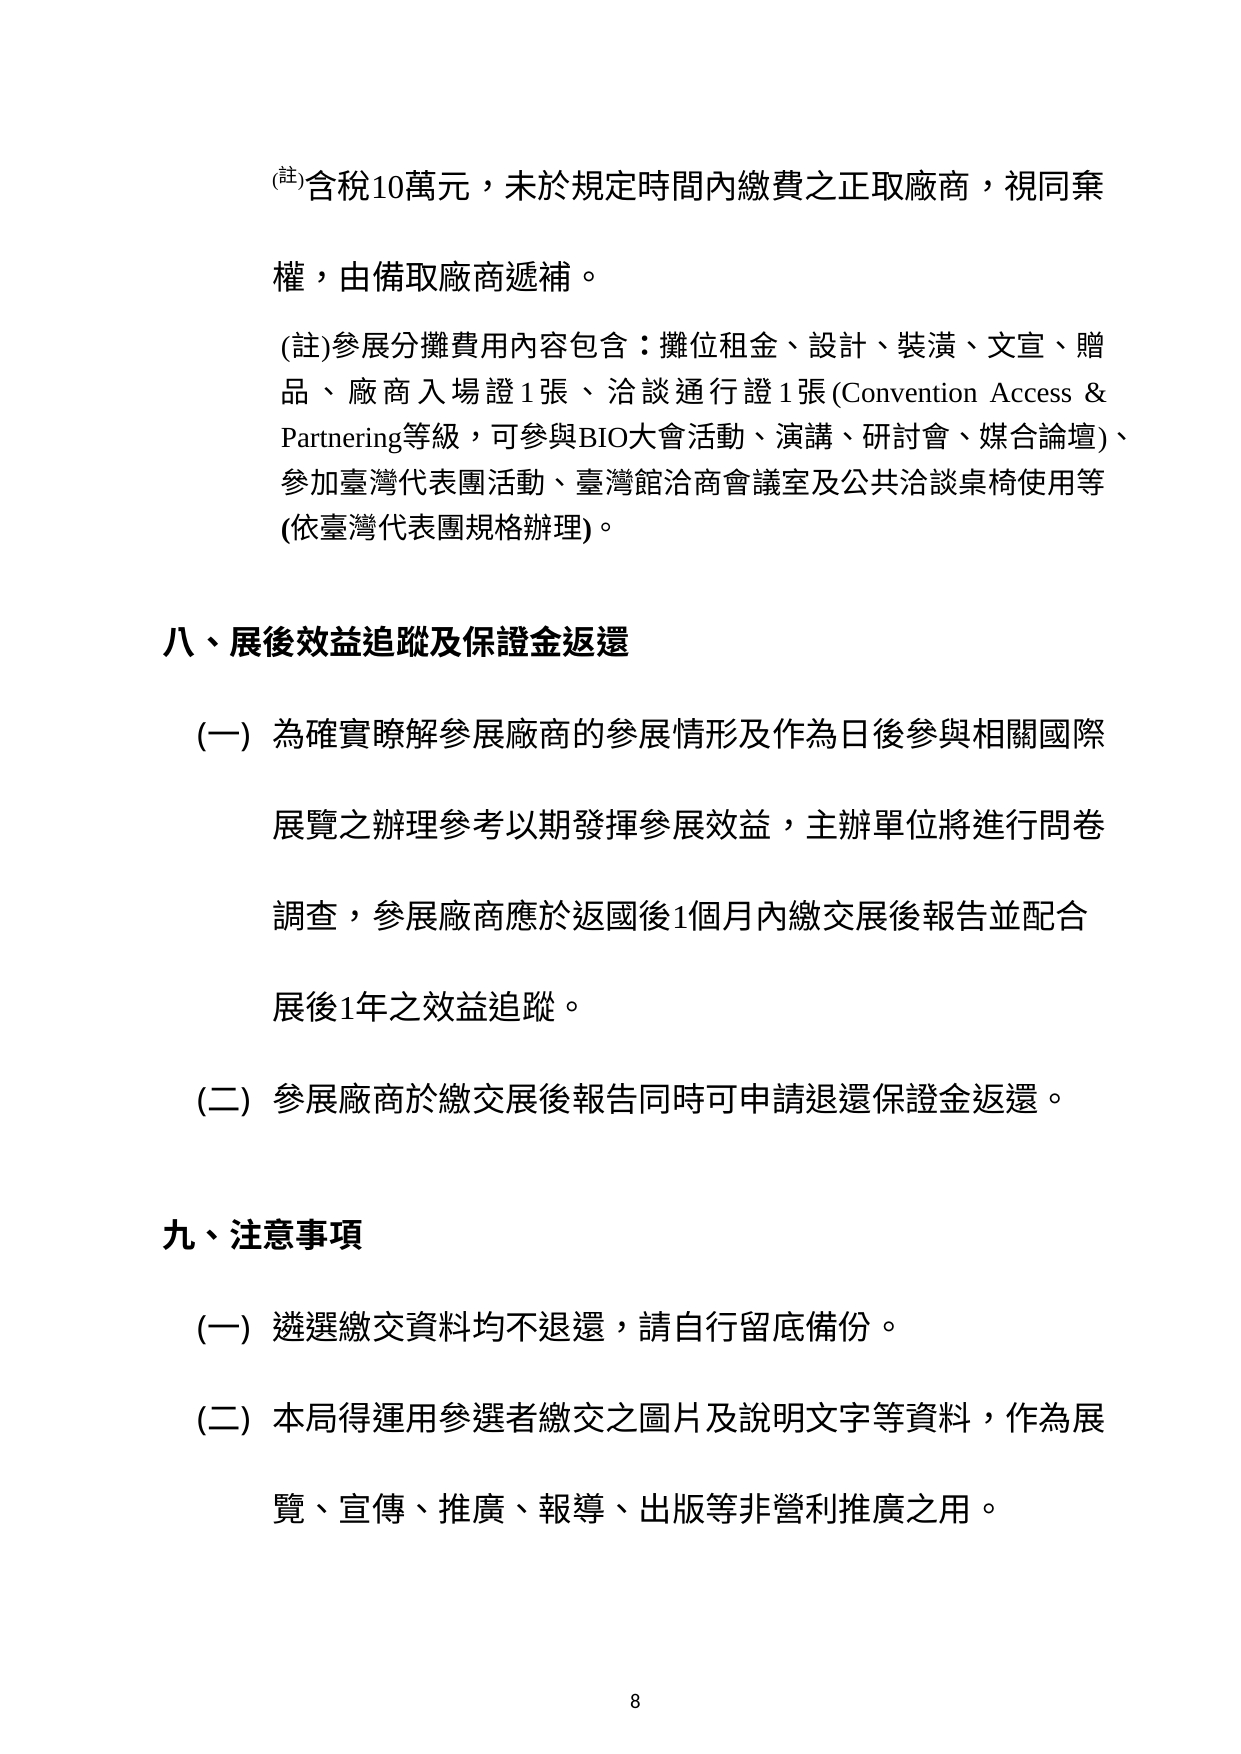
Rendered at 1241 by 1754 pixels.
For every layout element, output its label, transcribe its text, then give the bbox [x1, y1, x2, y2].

text (註)參展分攤費用內容包含：攤位租金、設計、裝潢、文宣、贈品、廠商入場證1張、洽談通行證1張(Convention Access & Partnering等級，可參與BIO大會活動、演講、研討會、媒合論壇)、參加臺灣代表團活動、臺灣館洽商會議室及公共洽談桌椅使用等(依臺灣代表團規格辦理)。 [281, 321, 1107, 549]
list 本局得運用參選者繳交之圖片及說明文字等資料，作為展覽、宣傳、推廣、報導、出版等非營利推廣之用。 [197, 1370, 1107, 1553]
list 遴選繳交資料均不退還，請自行留底備份。 [197, 1279, 1107, 1370]
text 八、展後效益追蹤及保證金返還 [162, 595, 1107, 686]
list (註)含稅10萬元，未於規定時間內繳費之正取廠商，視同棄權，由備取廠商遞補。 [197, 138, 1107, 321]
list 參展廠商於繳交展後報告同時可申請退還保證金返還。 [197, 1051, 1107, 1142]
list 為確實瞭解參展廠商的參展情形及作為日後參與相關國際展覽之辦理參考以期發揮參展效益，主辦單位將進行問卷調查，參展廠商應於返國後1個月內繳交展後報告並配合展後1年之效益追蹤。 [197, 686, 1107, 1051]
text 九、注意事項 [162, 1188, 1107, 1279]
